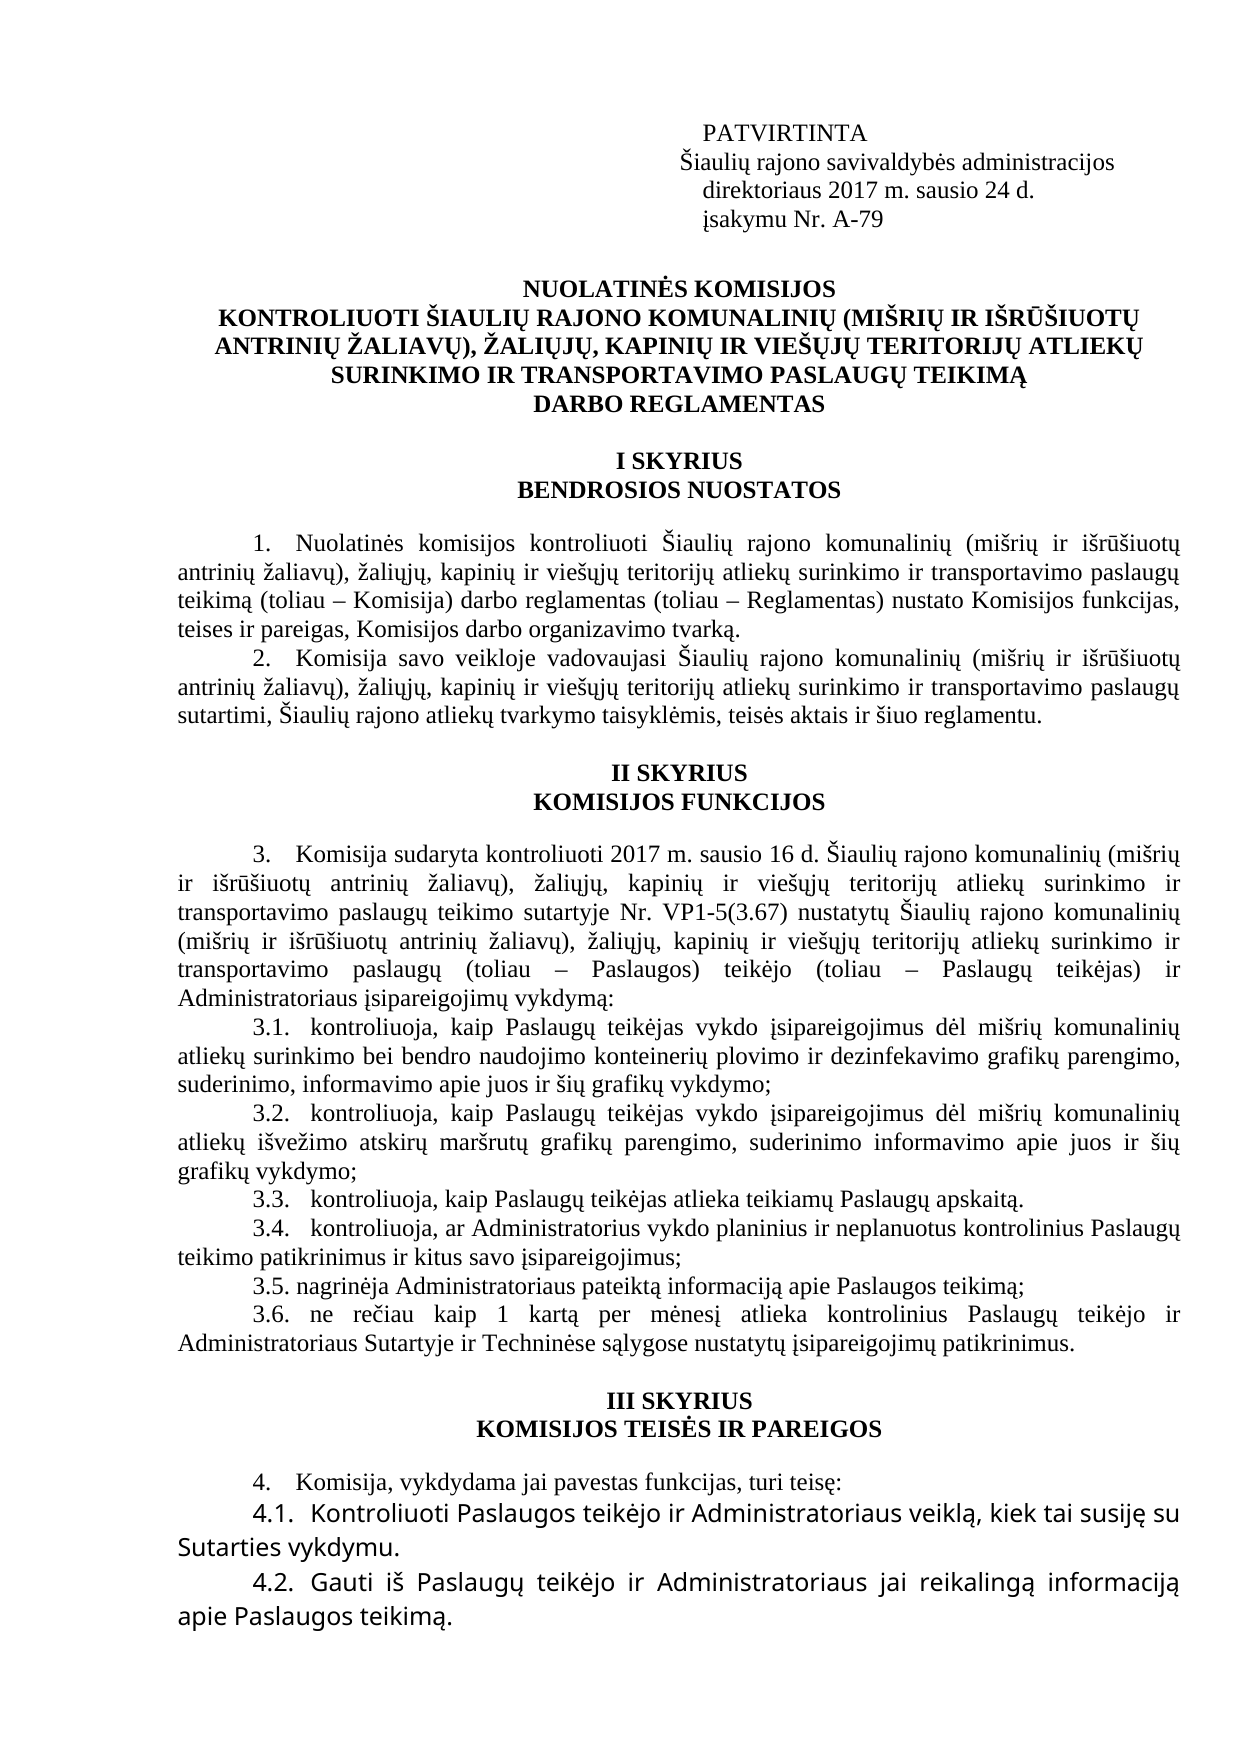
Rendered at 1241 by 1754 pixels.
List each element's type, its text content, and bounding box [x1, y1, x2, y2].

text III SKYRIUS [177, 1386, 1181, 1414]
text 3.1. kontroliuoja, kaip Paslaugų teikėjas vykdo įsipareigojimus dėl mišrių komunalinių atliekų surinkimo bei bendro naudojimo konteinerių plovimo ir dezinfekavimo grafikų parengimo, suderinimo, informavimo apie juos ir šių grafikų vykdymo; [177, 1012, 1181, 1098]
text įsakymu Nr. A-79 [627, 204, 1181, 233]
text Šiaulių rajono savivaldybės administracijos [627, 147, 1181, 176]
text 1. Nuolatinės komisijos kontroliuoti Šiaulių rajono komunalinių (mišrių ir išrūšiuotų antrinių žaliavų), žaliųjų, kapinių ir viešųjų teritorijų atliekų surinkimo ir transportavimo paslaugų teikimą (toliau – Komisija) darbo reglamentas (toliau – Reglamentas) nustato Komisijos funkcijas, teises ir pareigas, Komisijos darbo organizavimo tvarką. [177, 528, 1181, 643]
text KONTROLIUOTI Šiaulių rajono komunalinių (MIŠRIŲ IR IŠRŪŠIUOTŲ ANTRINIŲ ŽALIAVŲ), žaliųjų, KAPINIŲ IR VIEŠŲJŲ TERITORIJŲ ATLIEKŲ SURINKIMO IR TRANSPORTAVIMO PASLAUGŲ TEIKIMĄ [177, 303, 1181, 389]
text Patvirtinta [627, 118, 1181, 147]
text 4. Komisija, vykdydama jai pavestas funkcijas, turi teisę: [177, 1467, 1181, 1496]
text II SKYRIUS [177, 758, 1181, 787]
text direktoriaus 2017 m. sausio 24 d. [627, 176, 1181, 204]
text KOMISIJOS FUNKCIJOS [177, 787, 1181, 815]
text 3.4. kontroliuoja, ar Administratorius vykdo planinius ir neplanuotus kontrolinius Paslaugų teikimo patikrinimus ir kitus savo įsipareigojimus; [177, 1213, 1181, 1271]
text 3.3. kontroliuoja, kaip Paslaugų teikėjas atlieka teikiamų Paslaugų apskaitą. [177, 1184, 1181, 1213]
text NUOLATINĖS KOMISIJOS [177, 274, 1181, 303]
text I SKYRIUS [177, 446, 1181, 475]
text 3.6. ne rečiau kaip 1 kartą per mėnesį atlieka kontrolinius Paslaugų teikėjo ir Administratoriaus Sutartyje ir Techninėse sąlygose nustatytų įsipareigojimų patikrinimus. [177, 1299, 1181, 1357]
text BENDROSIOS NUOSTATOS [177, 475, 1181, 504]
text 2. Komisija savo veikloje vadovaujasi Šiaulių rajono komunalinių (mišrių ir išrūšiuotų antrinių žaliavų), žaliųjų, kapinių ir viešųjų teritorijų atliekų surinkimo ir transportavimo paslaugų sutartimi, Šiaulių rajono atliekų tvarkymo taisyklėmis, teisės aktais ir šiuo reglamentu. [177, 643, 1181, 729]
text 4.2. Gauti iš Paslaugų teikėjo ir Administratoriaus jai reikalingą informaciją apie Paslaugos teikimą. [177, 1564, 1181, 1632]
text darbo reglamentas [177, 389, 1181, 418]
text KOMISIJOS TEISĖS IR PAREIGOS [177, 1414, 1181, 1443]
text 3. Komisija sudaryta kontroliuoti 2017 m. sausio 16 d. Šiaulių rajono komunalinių (mišrių ir išrūšiuotų antrinių žaliavų), žaliųjų, kapinių ir viešųjų teritorijų atliekų surinkimo ir transportavimo paslaugų teikimo sutartyje Nr. VP1-5(3.67) nustatytų Šiaulių rajono komunalinių (mišrių ir išrūšiuotų antrinių žaliavų), žaliųjų, kapinių ir viešųjų teritorijų atliekų surinkimo ir transportavimo paslaugų (toliau – Paslaugos) teikėjo (toliau – Paslaugų teikėjas) ir Administratoriaus įsipareigojimų vykdymą: [177, 839, 1181, 1012]
text 3.2. kontroliuoja, kaip Paslaugų teikėjas vykdo įsipareigojimus dėl mišrių komunalinių atliekų išvežimo atskirų maršrutų grafikų parengimo, suderinimo informavimo apie juos ir šių grafikų vykdymo; [177, 1098, 1181, 1184]
text 4.1. Kontroliuoti Paslaugos teikėjo ir Administratoriaus veiklą, kiek tai susiję su Sutarties vykdymu. [177, 1496, 1181, 1564]
text 3.5. nagrinėja Administratoriaus pateiktą informaciją apie Paslaugos teikimą; [252, 1271, 1181, 1299]
